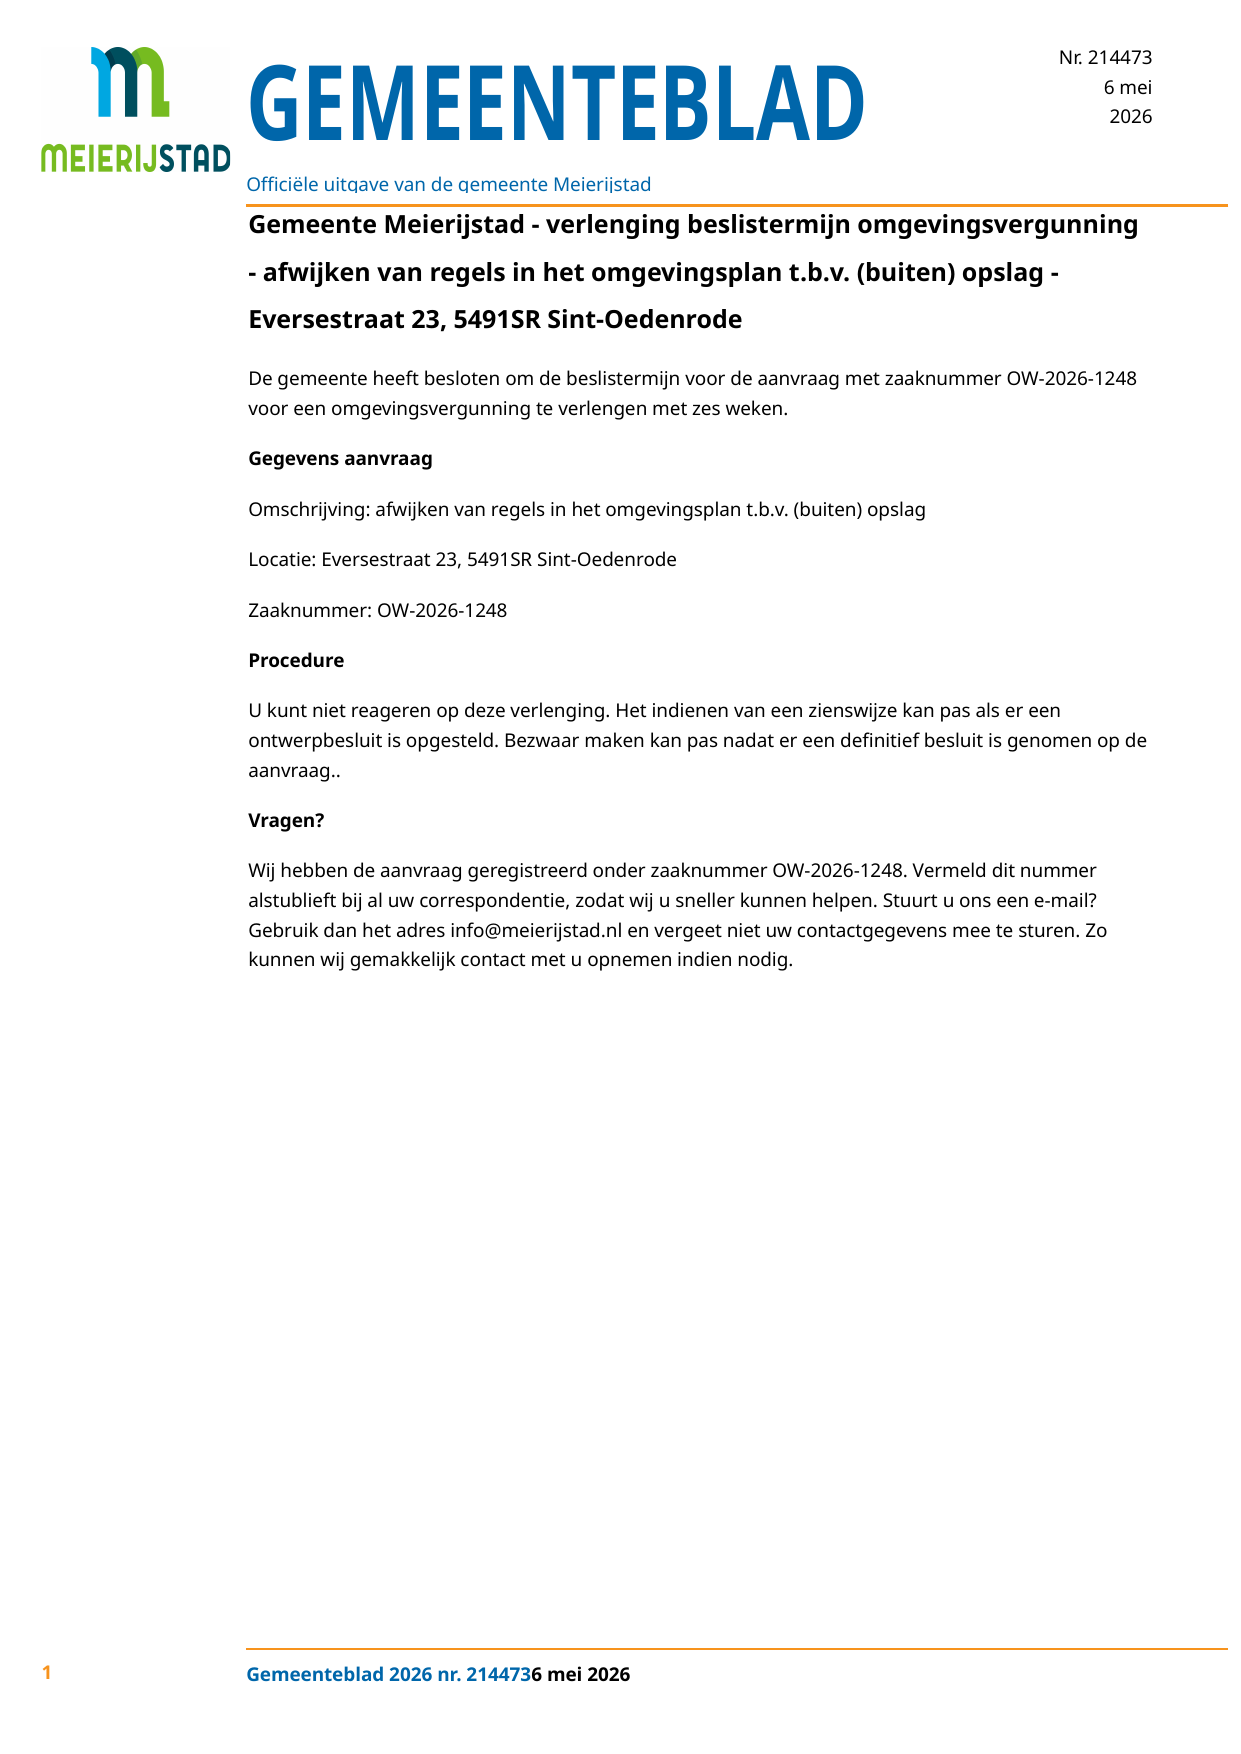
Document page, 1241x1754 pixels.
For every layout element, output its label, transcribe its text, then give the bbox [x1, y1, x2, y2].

picture [41, 47, 231, 172]
text De gemeente heeft besloten om de beslistermijn voor de aanvraag met zaaknummer OW-2026-1248 voor een omgevingsvergunning te verlengen met zes weken. [248, 366, 1152, 421]
text Gemeente Meierijstad - verlenging beslistermijn omgevingsvergunning - afwijken van regels in het omgevingsplan t.b.v. (buiten) opslag - Eversestraat 23, 5491SR Sint-Oedenrode [248, 207, 1152, 336]
text Procedure [248, 647, 1152, 673]
text Vragen? [248, 807, 1152, 833]
text Omschrijving: afwijken van regels in het omgevingsplan t.b.v. (buiten) opslag [248, 496, 1152, 522]
text Locatie: Eversestraat 23, 5491SR Sint-Oedenrode [248, 546, 1152, 572]
text U kunt niet reageren op deze verlenging. Het indienen van een zienswijze kan pas als er een ontwerpbesluit is opgesteld. Bezwaar maken kan pas nadat er een definitief besluit is genomen op de aanvraag.. [248, 698, 1152, 782]
text Zaaknummer: OW-2026-1248 [248, 597, 1152, 622]
text Wij hebben de aanvraag geregistreerd onder zaaknummer OW-2026-1248. Vermeld dit nummer alstublieft bij al uw correspondentie, zodat wij u sneller kunnen helpen. Stuurt u ons een e-mail? Gebruik dan het adres info@meierijstad.nl en vergeet niet uw contactgegevens mee te sturen. Zo kunnen wij gemakkelijk contact met u opnemen indien nodig. [248, 858, 1152, 972]
text Gegevens aanvraag [248, 446, 1152, 471]
